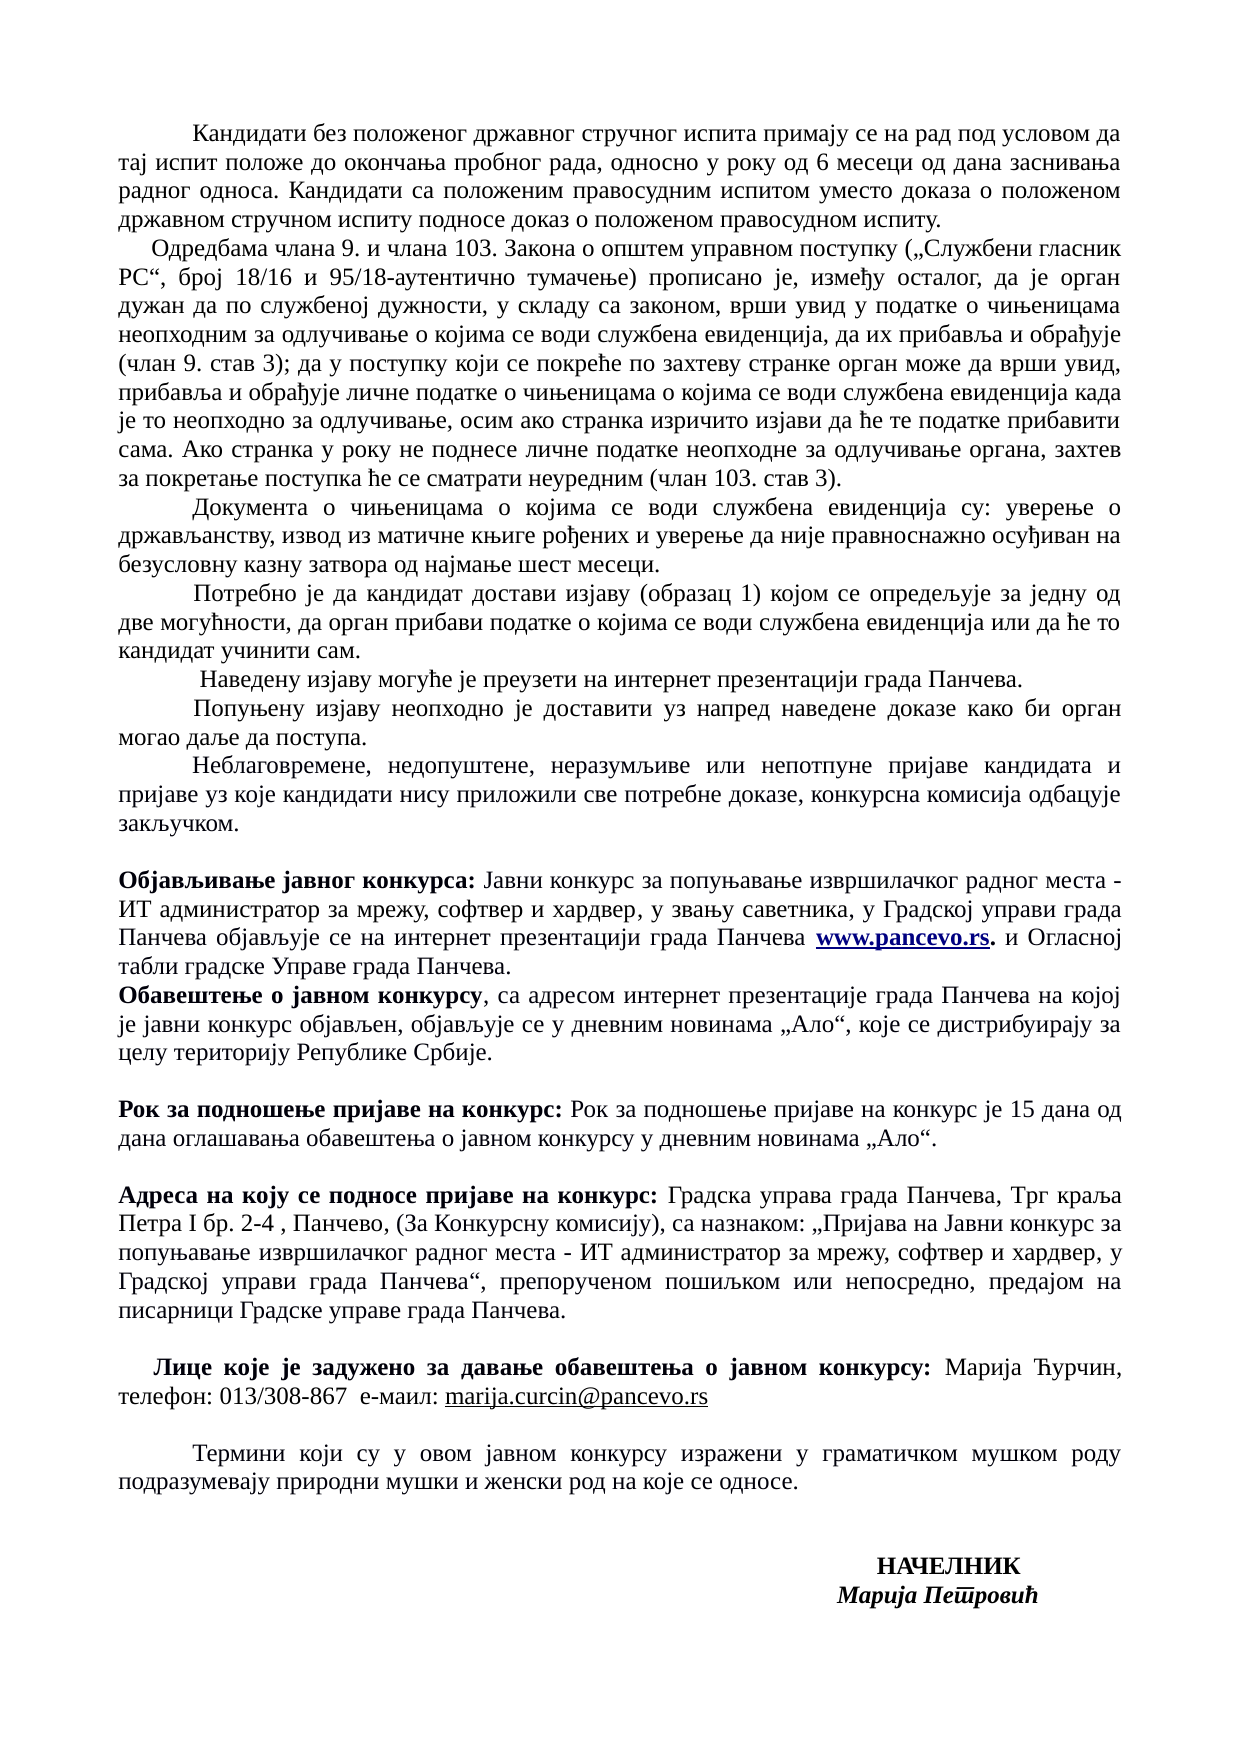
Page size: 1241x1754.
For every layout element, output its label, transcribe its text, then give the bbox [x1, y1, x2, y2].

text Адреса на коју се подносе пријаве на конкурс: Градска управа града Панчева, Трг краља Петра I бр. 2-4 , Панчево, (За Конкурсну комисију), са назнаком: „Пријава на Јавни конкурс за попуњавање извршилачког радног места - ИТ администратор за мрежу, софтвер и хардвер, у Градској управи града Панчева“, препорученом пошиљком или непосредно, предајом на писарници Градске управе града Панчева. [118, 1180, 1122, 1323]
text Рок за подношење пријаве на конкурс: Рок за подношење пријаве на конкурс је 15 дана од дана оглашавања обавештења о јавном конкурсу у дневним новинама „Ало“. [118, 1094, 1122, 1152]
text Документа о чињеницама о којима се води службена евиденција су: уверење о држављанству, извод из матичне књиге рођених и уверење да није правноснажно осуђиван на безусловну казну затвора од најмање шест месеци. [118, 492, 1122, 578]
text НАЧЕЛНИК [118, 1551, 1122, 1580]
text Кандидати без положеног државног стручног испита примају се на рад под условом да тај испит положе до окончања пробног рада, односно у року од 6 месеци од дана заснивања радног односа. Кандидати са положеним правосудним испитом уместо доказа о положеном државном стручном испиту подносе доказ о положеном правосудном испиту. [118, 118, 1122, 233]
text Потребно је да кандидат достави изјаву (образац 1) којом се опредељује за једну од две могућности, да орган прибави податке о којима се води службена евиденција или да ће то кандидат учинити сам. [118, 578, 1122, 664]
text Одредбама члана 9. и члана 103. Закона о општем управном поступку („Службени гласник РС“, број 18/16 и 95/18-аутентично тумачење) прописано је, између осталог, да је орган дужан да по службеној дужности, у складу са законом, врши увид у податке о чињеницама неопходним за одлучивање о којима се води службена евиденција, да их прибавља и обрађује (члан 9. став 3); да у поступку који се покреће по захтеву странке орган може да врши увид, прибавља и обрађује личне податке о чињеницама о којима се води службена евиденција када је то неопходно за одлучивање, осим ако странка изричито изјави да ће те податке прибавити сама. Ако странка у року не поднесе личне податке неопходне за одлучивање органа, захтев за покретање поступка ће се сматрати неуредним (члан 103. став 3). [118, 233, 1122, 492]
text Термини који су у овом јавном конкурсу изражени у граматичком мушком роду подразумевају природни мушки и женски род на које се односе. [118, 1438, 1122, 1495]
text Наведену изјаву могуће је преузети на интернет презентацији града Панчева. [118, 664, 1122, 693]
text Попуњену изјаву неопходно је доставити уз напред наведене доказе како би орган могао даље да поступа. [118, 693, 1122, 751]
text Неблаговремене, недопуштене, неразумљиве или непотпуне пријаве кандидата и пријаве уз које кандидати нису приложили све потребне доказе, конкурсна комисија одбацује закључком. [118, 751, 1122, 837]
text Лице које је задужено за давање обавештења о јавном конкурсу: Марија Ћурчин, телефон: 013/308-867 е-маил: marija.curcin@pancevo.rs [118, 1352, 1122, 1410]
text Објављивање јавног конкурса: Јавни конкурс за попуњавање извршилачког радног места - ИТ администратор за мрежу, софтвер и хардвер, у звању саветника, у Градској управи града Панчева објављује се на интернет презентацији града Панчева www.pancevo.rs. и Огласној табли градске Управе града Панчева. [118, 865, 1122, 980]
text Марија Петровић [118, 1580, 1122, 1609]
text Обавештење о јавном конкурсу, са адресом интернет презентације града Панчева на којој је јавни конкурс објављен, објављује се у дневним новинама „Ало“, којe се дистрибуираjу за целу територију Републике Србије. [118, 980, 1122, 1066]
